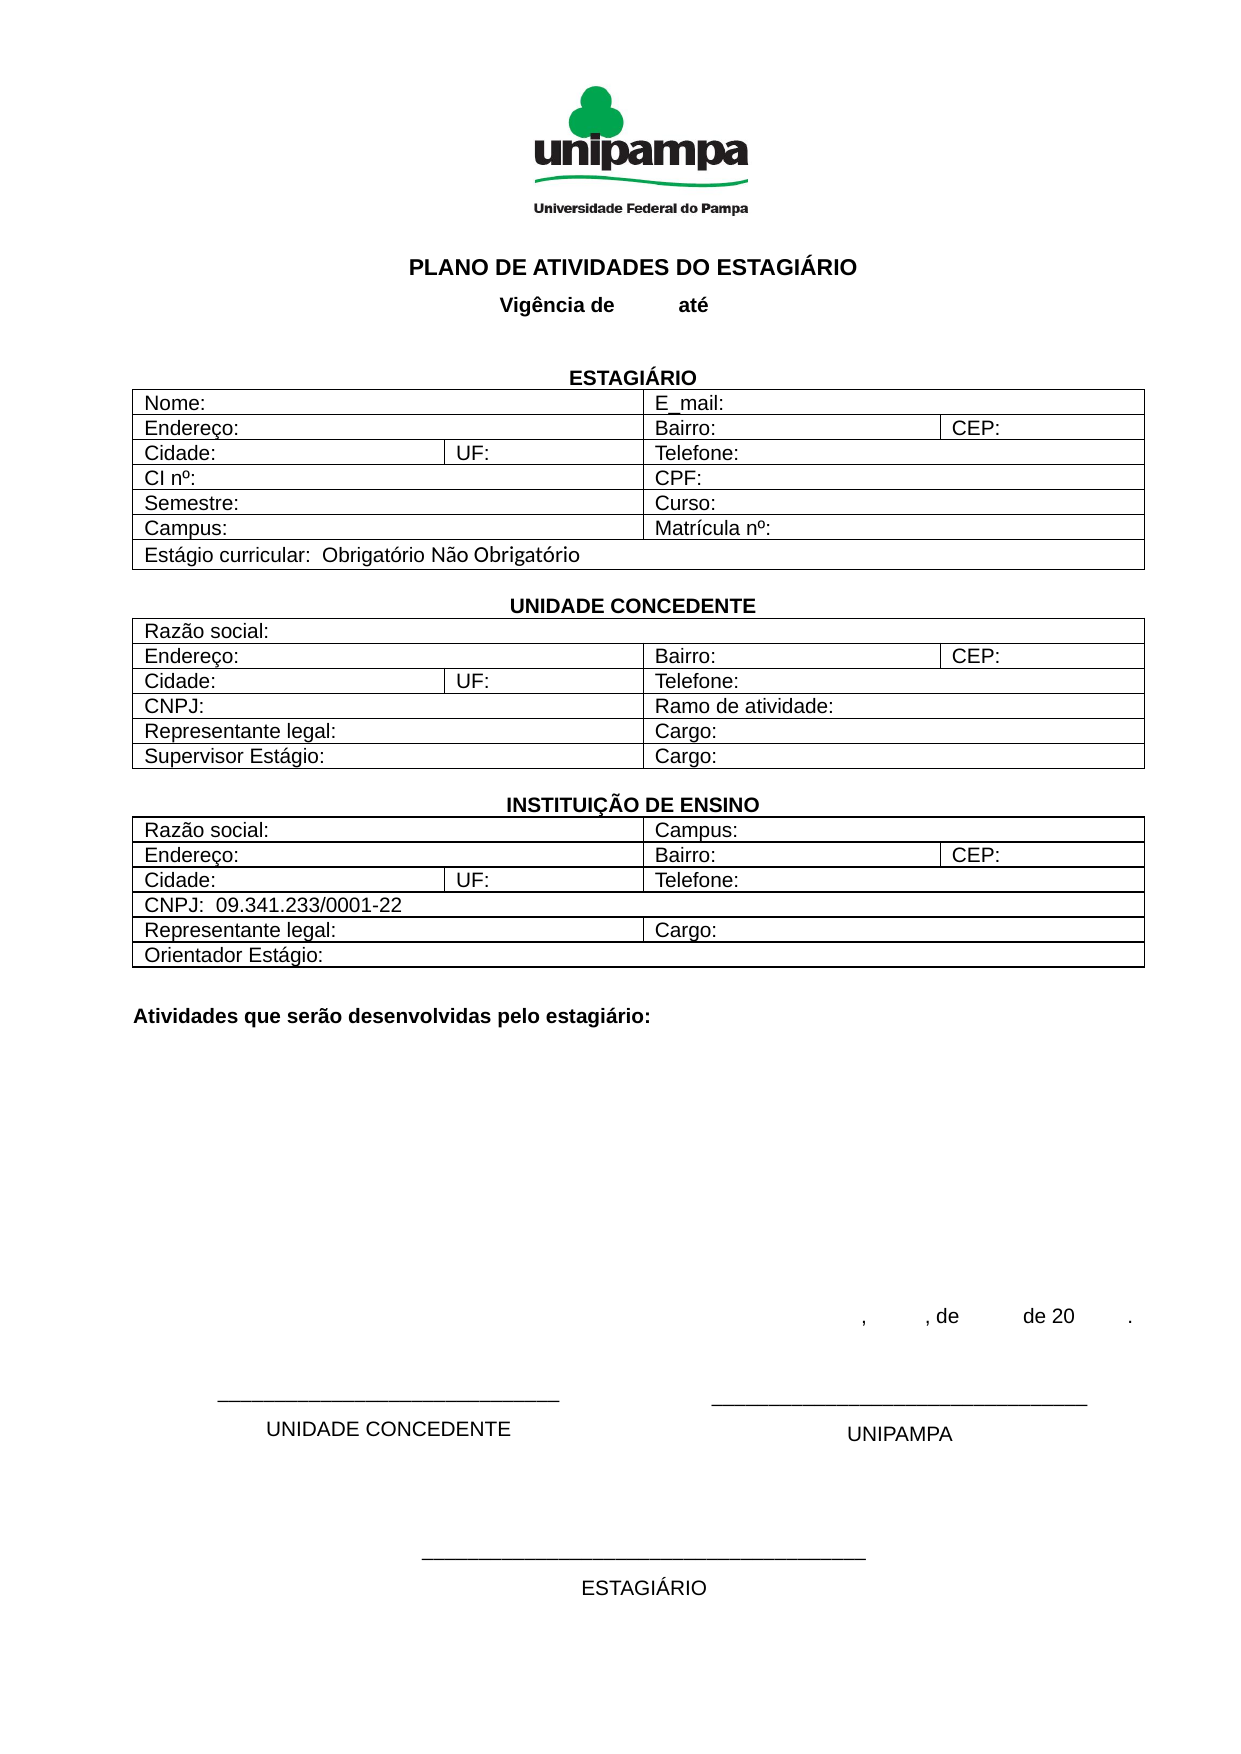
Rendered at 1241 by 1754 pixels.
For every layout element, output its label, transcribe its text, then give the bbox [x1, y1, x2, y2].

table_cell CNPJ: 09.341.233/0001-22 [133, 893, 1144, 916]
table_cell UF: [445, 669, 643, 692]
table_cell Cargo: [644, 719, 1144, 742]
table_cell CI nº: [133, 465, 643, 489]
table_header Razão social: [133, 619, 1144, 642]
table_cell Cargo: [644, 918, 1144, 941]
table_cell Endereço: [133, 843, 643, 866]
table_cell Bairro: [644, 644, 940, 667]
table_cell Cidade: [133, 868, 444, 891]
table_cell CEP: [941, 644, 1144, 667]
table_cell CEP: [941, 843, 1144, 866]
table_header E_mail: [644, 390, 1144, 414]
table_cell UF: [445, 868, 643, 891]
table_cell Campus: [133, 515, 643, 539]
table_cell Cargo: [644, 744, 1144, 767]
table_cell Endereço: [133, 644, 643, 667]
table_cell Telefone: [644, 868, 1144, 891]
table_cell CNPJ: [133, 694, 643, 717]
table_cell Telefone: [644, 669, 1144, 692]
table_cell Estágio curricular: Obrigatório Não Obrigatório [133, 540, 1144, 568]
table_cell Cidade: [133, 669, 444, 692]
table_cell Representante legal: [133, 719, 643, 742]
table_cell Ramo de atividade: [644, 694, 1144, 717]
table_cell UF: [445, 440, 643, 464]
table_header ______________________________ UNIDADE CONCEDENTE [133, 1340, 644, 1458]
table_header Razão social: [133, 818, 643, 841]
table_cell Supervisor Estágio: [133, 744, 643, 767]
table_cell CEP: [941, 415, 1144, 439]
table_cell Orientador Estágio: [133, 943, 1144, 966]
table_cell Matrícula nº: [644, 515, 1144, 539]
table_cell Telefone: [644, 440, 1144, 464]
table_cell CPF: [644, 465, 1144, 489]
table_cell Bairro: [644, 843, 940, 866]
table_cell PLANO DE ATIVIDADES DO ESTAGIÁRIO Vigência de até ESTAGIÁRIO UNIDADE CONCEDENTE INSTITUIÇÃO DE ENSINO Atividades que serão desenvolvidas pelo estagiário: , , de de 20 . [122, 226, 1144, 1612]
picture [524, 75, 760, 223]
table_cell _______________________________________ ESTAGIÁRIO [133, 1458, 1144, 1612]
table_header Nome: [133, 390, 643, 414]
table_cell Cidade: [133, 440, 444, 464]
table_cell Endereço: [133, 415, 643, 439]
table_header _________________________________ UNIPAMPA [644, 1340, 1144, 1458]
table_cell Curso: [644, 490, 1144, 514]
table_header Campus: [644, 818, 1144, 841]
table_cell Bairro: [644, 415, 940, 439]
table_cell Representante legal: [133, 918, 643, 941]
table_cell Semestre: [133, 490, 643, 514]
